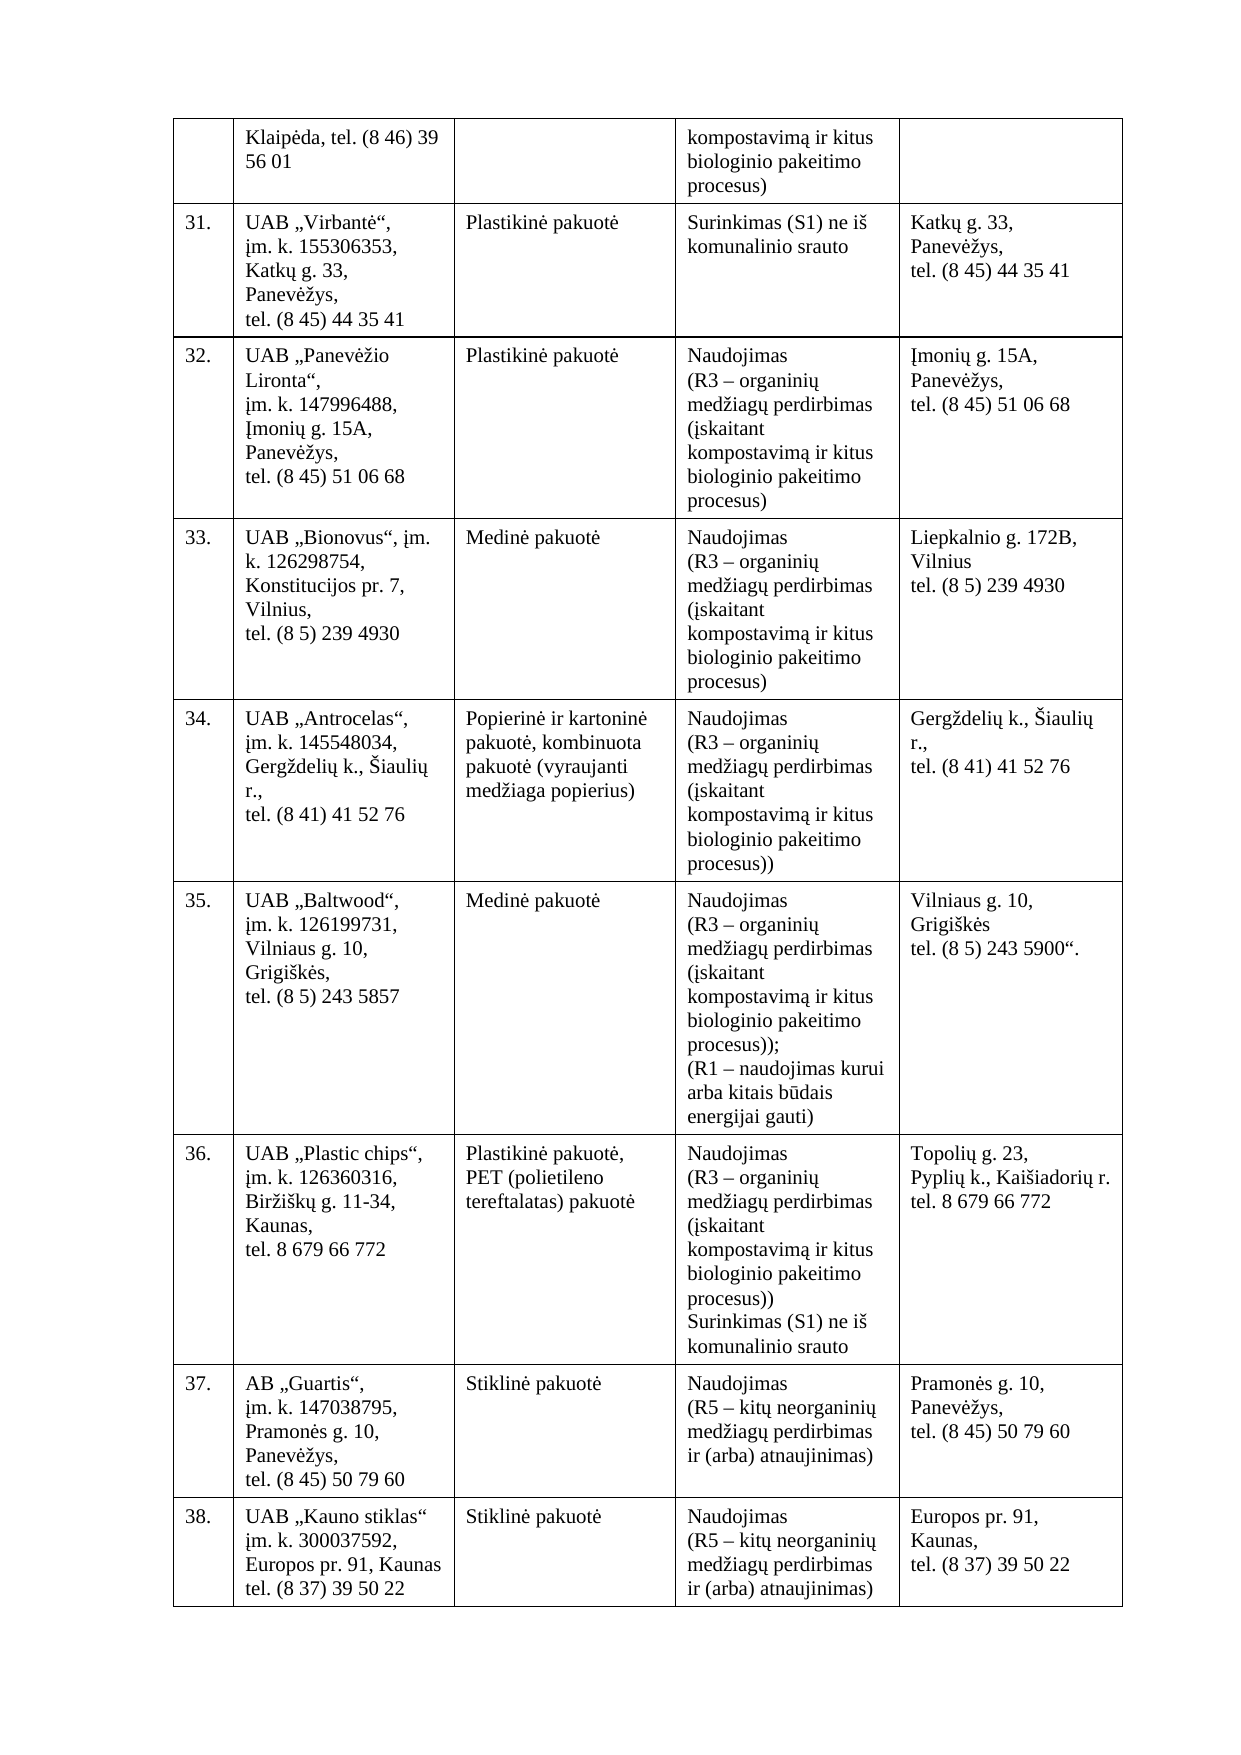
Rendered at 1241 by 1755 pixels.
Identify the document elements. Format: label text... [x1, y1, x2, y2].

table_cell Pramonės g. 10, Panevėžys, tel. (8 45) 50 79 60 [900, 1365, 1122, 1497]
table_cell [455, 119, 675, 203]
table_cell Stiklinė pakuotė [455, 1498, 675, 1606]
table_cell UAB „Baltwood“, įm. k. 126199731, Vilniaus g. 10, Grigiškės, tel. (8 5) 243 5857 [234, 882, 454, 1134]
table_cell Gergždelių k., Šiaulių r., tel. (8 41) 41 52 76 [900, 700, 1122, 881]
table_cell 33. [174, 519, 233, 699]
table_cell Plastikinė pakuotė [455, 204, 675, 336]
table_cell Vilniaus g. 10, Grigiškės tel. (8 5) 243 5900“. [900, 882, 1122, 1134]
table_cell Medinė pakuotė [455, 882, 675, 1134]
table_cell 37. [174, 1365, 233, 1497]
table_cell Plastikinė pakuotė, PET (polietileno tereftalatas) pakuotė [455, 1135, 675, 1363]
table_cell 38. [174, 1498, 233, 1606]
table_cell UAB „Bionovus“, įm. k. 126298754, Konstitucijos pr. 7, Vilnius, tel. (8 5) 239 4930 [234, 519, 454, 699]
table_cell 36. [174, 1135, 233, 1363]
table_cell [900, 119, 1122, 203]
table_cell Įmonių g. 15A, Panevėžys, tel. (8 45) 51 06 68 [900, 338, 1122, 518]
table_cell 35. [174, 882, 233, 1134]
table_cell Medinė pakuotė [455, 519, 675, 699]
table_cell Plastikinė pakuotė [455, 338, 675, 518]
table_cell Naudojimas (R3 – organinių medžiagų perdirbimas (įskaitant kompostavimą ir kitus biologinio pakeitimo procesus) [676, 338, 899, 518]
table_cell Naudojimas (R5 – kitų neorganinių medžiagų perdirbimas ir (arba) atnaujinimas) [676, 1365, 899, 1497]
table_cell UAB „Virbantė“, įm. k. 155306353, Katkų g. 33, Panevėžys, tel. (8 45) 44 35 41 [234, 204, 454, 336]
table_cell UAB „Antrocelas“, įm. k. 145548034, Gergždelių k., Šiaulių r., tel. (8 41) 41 52 76 [234, 700, 454, 881]
table_cell 34. [174, 700, 233, 881]
table_cell Popierinė ir kartoninė pakuotė, kombinuota pakuotė (vyraujanti medžiaga popierius) [455, 700, 675, 881]
table_cell Surinkimas (S1) ne iš komunalinio srauto [676, 204, 899, 336]
table_cell kompostavimą ir kitus biologinio pakeitimo procesus) [676, 119, 899, 203]
table_cell UAB „Kauno stiklas“ įm. k. 300037592, Europos pr. 91, Kaunas tel. (8 37) 39 50 22 [234, 1498, 454, 1606]
table_cell Naudojimas (R3 – organinių medžiagų perdirbimas (įskaitant kompostavimą ir kitus biologinio pakeitimo procesus)) [676, 700, 899, 881]
table_cell Liepkalnio g. 172B, Vilnius tel. (8 5) 239 4930 [900, 519, 1122, 699]
table_cell UAB „Panevėžio Lironta“, įm. k. 147996488, Įmonių g. 15A, Panevėžys, tel. (8 45) 51 06 68 [234, 338, 454, 518]
table_cell Stiklinė pakuotė [455, 1365, 675, 1497]
table_cell Naudojimas (R3 – organinių medžiagų perdirbimas (įskaitant kompostavimą ir kitus biologinio pakeitimo procesus)) Surinkimas (S1) ne iš komunalinio srauto [676, 1135, 899, 1363]
table_cell Katkų g. 33, Panevėžys, tel. (8 45) 44 35 41 [900, 204, 1122, 336]
table_cell Europos pr. 91, Kaunas, tel. (8 37) 39 50 22 [900, 1498, 1122, 1606]
table_cell Naudojimas (R3 – organinių medžiagų perdirbimas (įskaitant kompostavimą ir kitus biologinio pakeitimo procesus) [676, 519, 899, 699]
table_cell Klaipėda, tel. (8 46) 39 56 01 [234, 119, 454, 203]
table_cell 31. [174, 204, 233, 336]
table_cell Naudojimas (R3 – organinių medžiagų perdirbimas (įskaitant kompostavimą ir kitus biologinio pakeitimo procesus)); (R1 – naudojimas kurui arba kitais būdais energijai gauti) [676, 882, 899, 1134]
table_cell Topolių g. 23, Pyplių k., Kaišiadorių r. tel. 8 679 66 772 [900, 1135, 1122, 1363]
table_cell Naudojimas (R5 – kitų neorganinių medžiagų perdirbimas ir (arba) atnaujinimas) [676, 1498, 899, 1606]
table_cell AB „Guartis“, įm. k. 147038795, Pramonės g. 10, Panevėžys, tel. (8 45) 50 79 60 [234, 1365, 454, 1497]
table_cell UAB „Plastic chips“, įm. k. 126360316, Biržiškų g. 11-34, Kaunas, tel. 8 679 66 772 [234, 1135, 454, 1363]
table_cell 32. [174, 338, 233, 518]
table_cell [174, 119, 233, 203]
